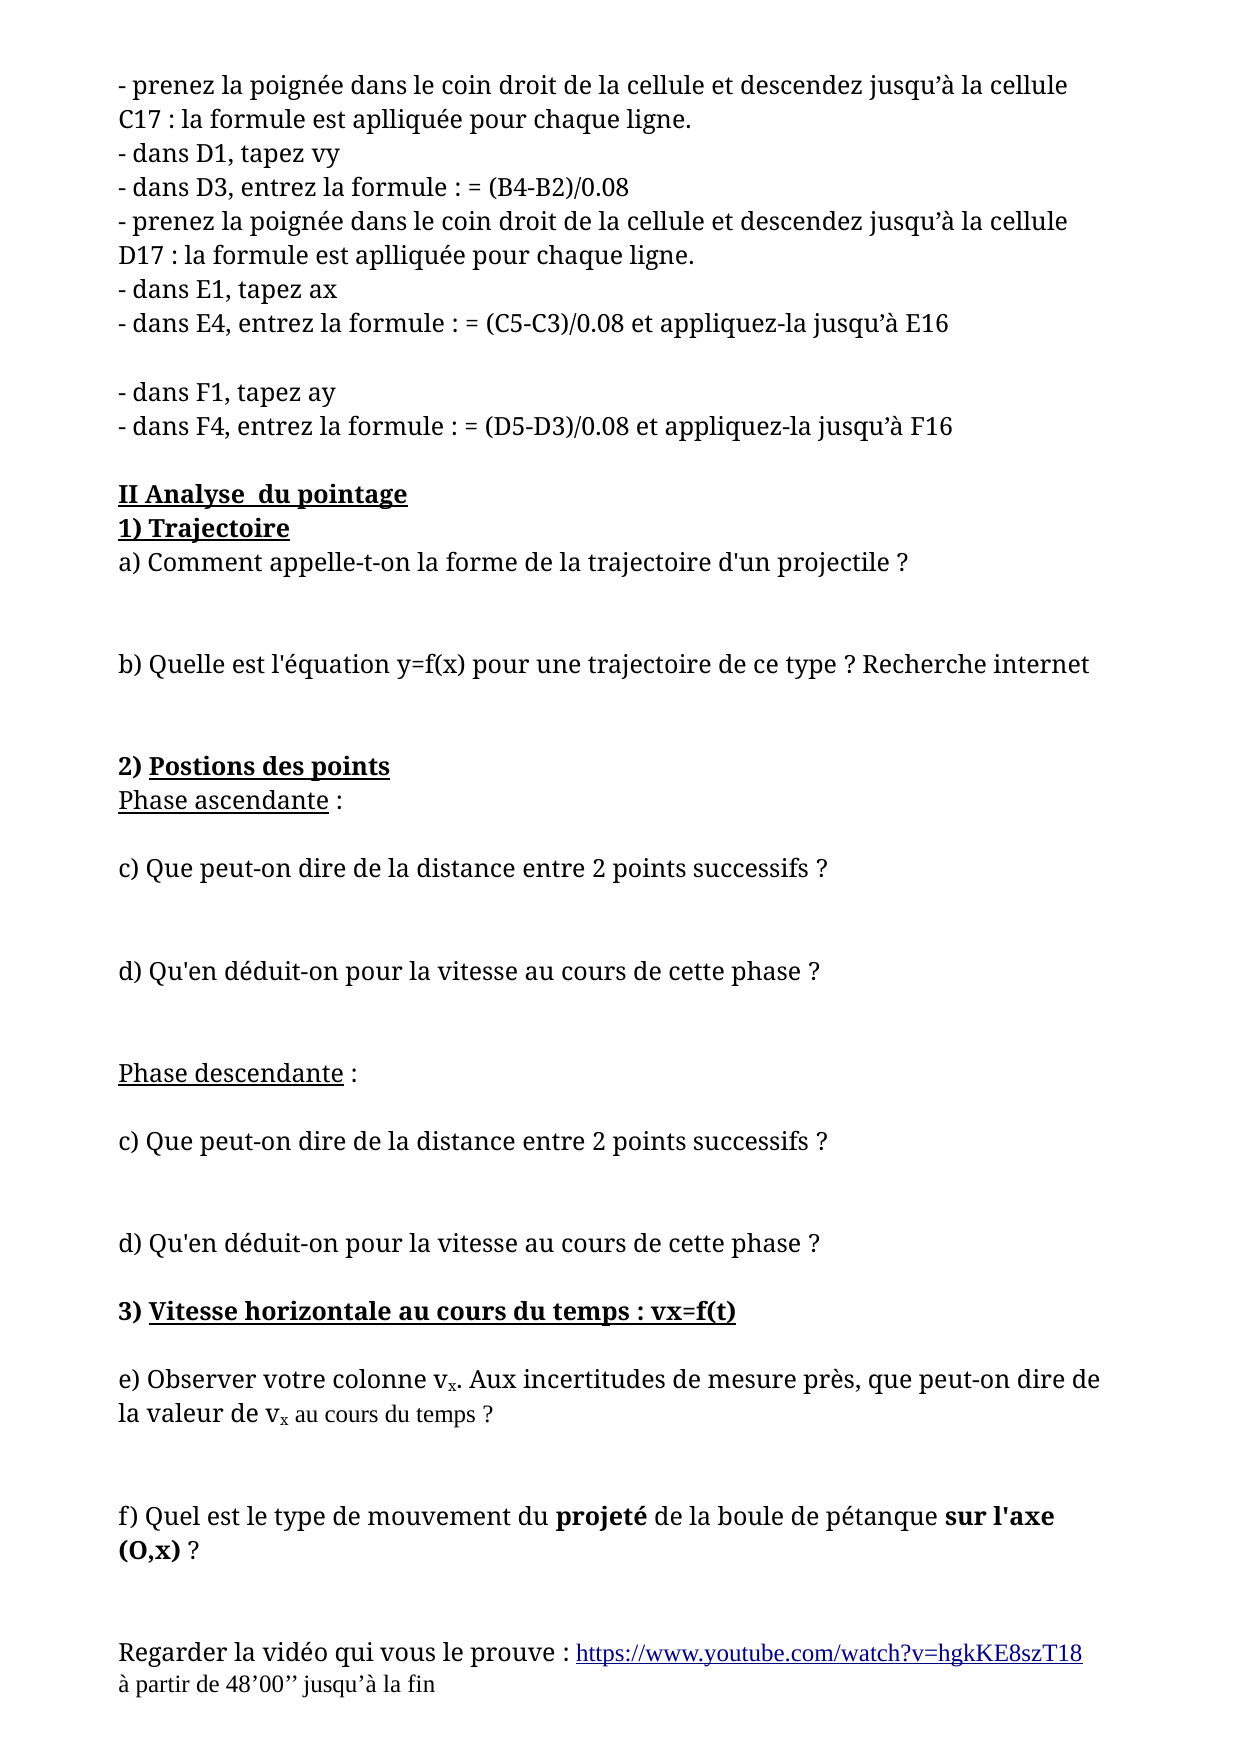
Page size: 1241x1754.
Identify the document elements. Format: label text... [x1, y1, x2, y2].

text c) Que peut-on dire de la distance entre 2 points successifs ? [118, 851, 1122, 885]
text - prenez la poignée dans le coin droit de la cellule et descendez jusqu’à la cellule C17 : la formule est aplliquée pour chaque ligne. [118, 68, 1122, 136]
text - dans D3, entrez la formule : = (B4-B2)/0.08 [118, 170, 1122, 204]
text c) Que peut-on dire de la distance entre 2 points successifs ? [118, 1124, 1122, 1158]
text - prenez la poignée dans le coin droit de la cellule et descendez jusqu’à la cellule D17 : la formule est aplliquée pour chaque ligne. [118, 204, 1122, 272]
text Phase descendante : [118, 1056, 1122, 1089]
text - dans E4, entrez la formule : = (C5-C3)/0.08 et appliquez-la jusqu’à E16 [118, 306, 1122, 340]
text d) Qu'en déduit-on pour la vitesse au cours de cette phase ? [118, 1226, 1122, 1260]
text 2) Postions des points [118, 749, 1122, 783]
text a) Comment appelle-t-on la forme de la trajectoire d'un projectile ? [118, 544, 1122, 579]
text Regarder la vidéo qui vous le prouve : https://www.youtube.com/watch?v=hgkKE8szT18 [118, 1634, 1122, 1669]
text à partir de 48’00’’ jusqu’à la fin [118, 1669, 1122, 1697]
text II Analyse du pointage [118, 476, 1122, 511]
text - dans F1, tapez ay [118, 374, 1122, 408]
text - dans E1, tapez ax [118, 272, 1122, 306]
text b) Quelle est l'équation y=f(x) pour une trajectoire de ce type ? Recherche internet [118, 647, 1122, 681]
text Phase ascendante : [118, 783, 1122, 817]
text f) Quel est le type de mouvement du projeté de la boule de pétanque sur l'axe (O,x) ? [118, 1498, 1122, 1566]
text - dans F4, entrez la formule : = (D5-D3)/0.08 et appliquez-la jusqu’à F16 [118, 408, 1122, 442]
text d) Qu'en déduit-on pour la vitesse au cours de cette phase ? [118, 953, 1122, 987]
text - dans D1, tapez vy [118, 136, 1122, 170]
text 1) Trajectoire [118, 511, 1122, 544]
text e) Observer votre colonne vx. Aux incertitudes de mesure près, que peut-on dire de la valeur de vx au cours du temps ? [118, 1362, 1122, 1430]
text 3) Vitesse horizontale au cours du temps : vx=f(t) [118, 1294, 1122, 1328]
